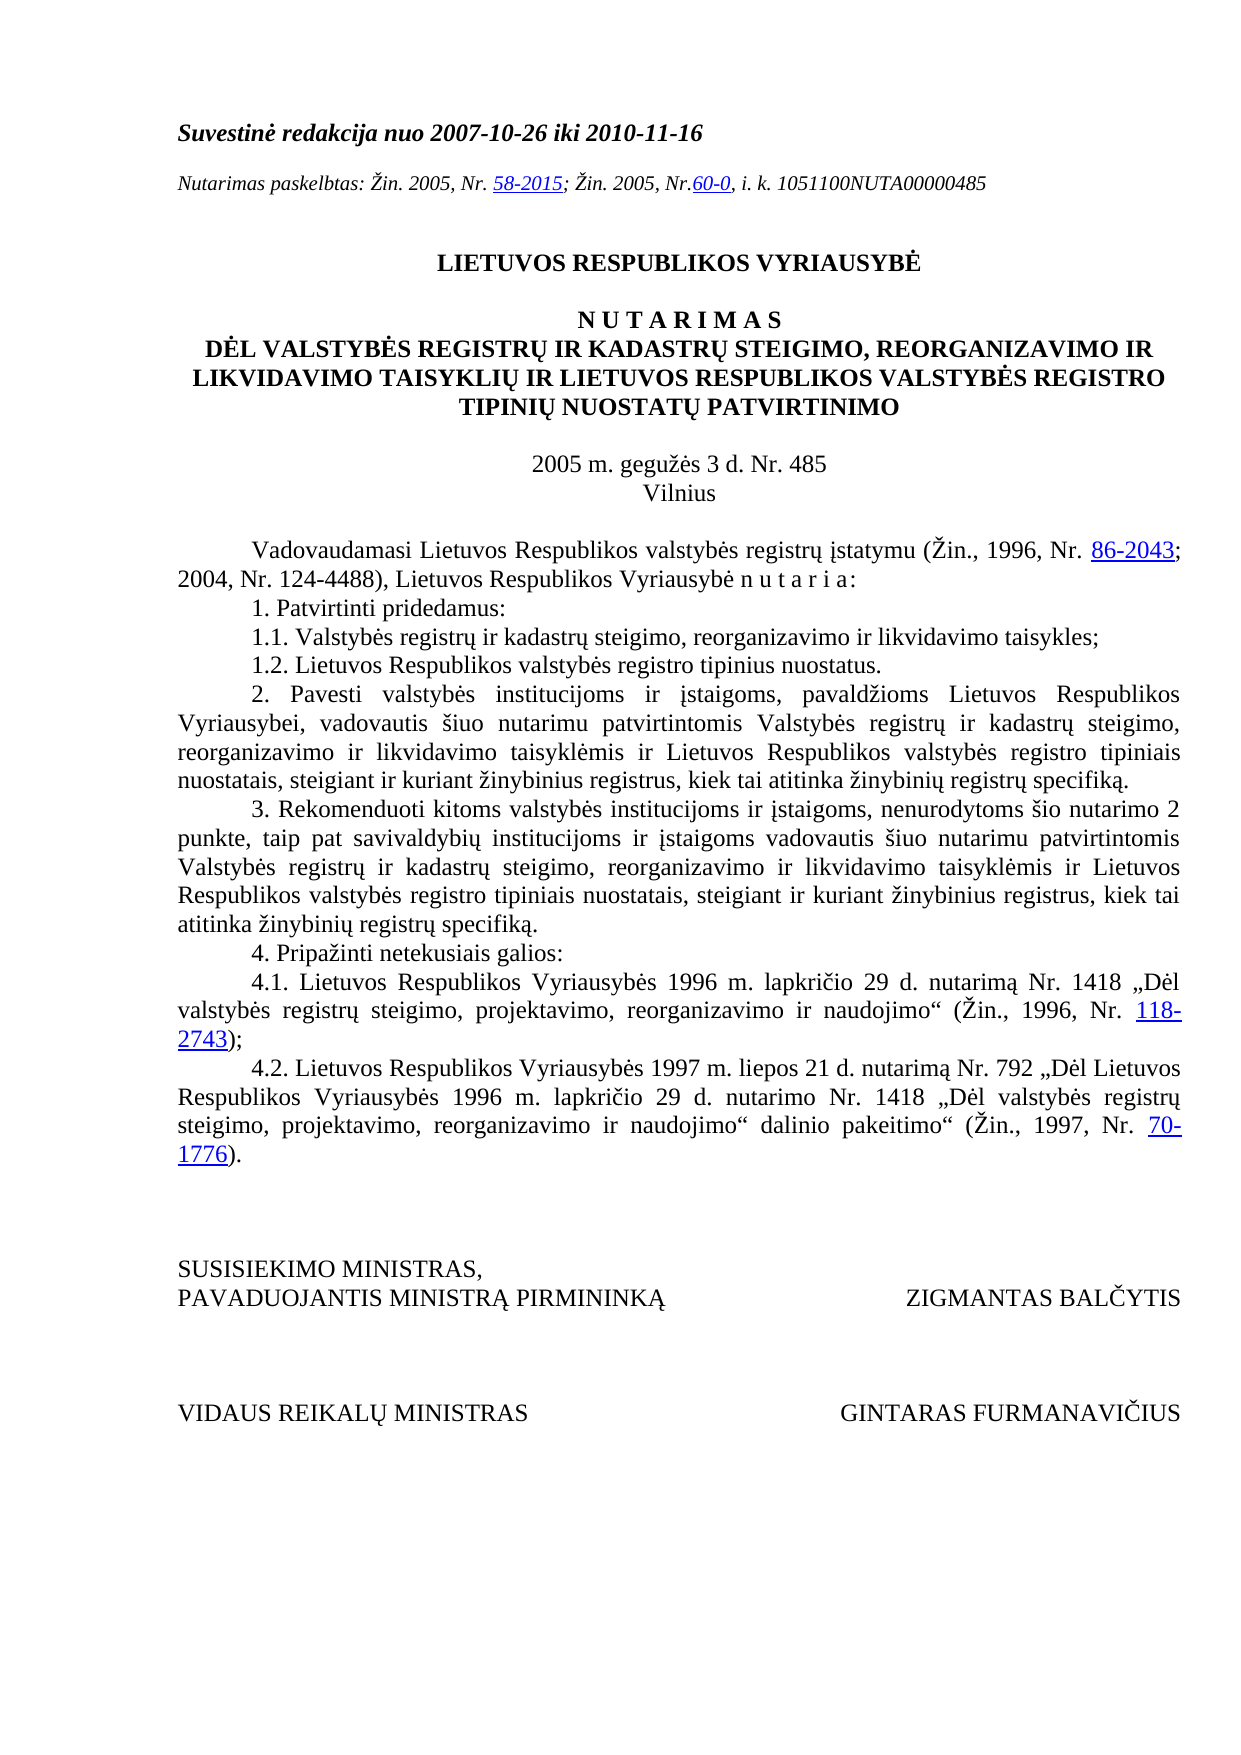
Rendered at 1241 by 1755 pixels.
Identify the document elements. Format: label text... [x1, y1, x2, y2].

text Nutarimas paskelbtas: Žin. 2005, Nr. 58-2015; Žin. 2005, Nr.60-0, i. k. 1051100NUTA00000485 [177, 171, 1181, 195]
text 1. Patvirtinti pridedamus: [177, 593, 1181, 622]
text PAVADUOJANTIS MINISTRĄ PIRMININKĄ ZIGMANTAS BALČYTIS [177, 1283, 1181, 1312]
text 2005 m. gegužės 3 d. Nr. 485 [177, 449, 1181, 478]
text SUSISIEKIMO MINISTRAS, [177, 1254, 1181, 1283]
text 3. Rekomenduoti kitoms valstybės institucijoms ir įstaigoms, nenurodytoms šio nutarimo 2 punkte, taip pat savivaldybių institucijoms ir įstaigoms vadovautis šiuo nutarimu patvirtintomis Valstybės registrų ir kadastrų steigimo, reorganizavimo ir likvidavimo taisyklėmis ir Lietuvos Respublikos valstybės registro tipiniais nuostatais, steigiant ir kuriant žinybinius registrus, kiek tai atitinka žinybinių registrų specifiką. [177, 794, 1181, 938]
text Suvestinė redakcija nuo 2007-10-26 iki 2010-11-16 [177, 118, 1181, 147]
text 1.2. Lietuvos Respublikos valstybės registro tipinius nuostatus. [177, 650, 1181, 679]
text Vilnius [177, 478, 1181, 507]
text 1.1. Valstybės registrų ir kadastrų steigimo, reorganizavimo ir likvidavimo taisykles; [177, 622, 1181, 650]
text 2. Pavesti valstybės institucijoms ir įstaigoms, pavaldžioms Lietuvos Respublikos Vyriausybei, vadovautis šiuo nutarimu patvirtintomis Valstybės registrų ir kadastrų steigimo, reorganizavimo ir likvidavimo taisyklėmis ir Lietuvos Respublikos valstybės registro tipiniais nuostatais, steigiant ir kuriant žinybinius registrus, kiek tai atitinka žinybinių registrų specifiką. [177, 679, 1181, 794]
text Vadovaudamasi Lietuvos Respublikos valstybės registrų įstatymu (Žin., 1996, Nr. 86-2043; 2004, Nr. 124-4488), Lietuvos Respublikos Vyriausybė nutaria: [177, 535, 1181, 593]
text DĖL VALSTYBĖS REGISTRŲ IR KADASTRŲ STEIGIMO, REORGANIZAVIMO IR LIKVIDAVIMO TAISYKLIŲ IR LIETUVOS RESPUBLIKOS VALSTYBĖS REGISTRO TIPINIŲ NUOSTATŲ PATVIRTINIMO [177, 334, 1181, 420]
text 4. Pripažinti netekusiais galios: [177, 938, 1181, 967]
text LIETUVOS RESPUBLIKOS VYRIAUSYBĖ [177, 248, 1181, 277]
text 4.2. Lietuvos Respublikos Vyriausybės 1997 m. liepos 21 d. nutarimą Nr. 792 „Dėl Lietuvos Respublikos Vyriausybės 1996 m. lapkričio 29 d. nutarimo Nr. 1418 „Dėl valstybės registrų steigimo, projektavimo, reorganizavimo ir naudojimo“ dalinio pakeitimo“ (Žin., 1997, Nr. 70-1776). [177, 1053, 1181, 1168]
text N U T A R I M A S [177, 305, 1181, 334]
text 4.1. Lietuvos Respublikos Vyriausybės 1996 m. lapkričio 29 d. nutarimą Nr. 1418 „Dėl valstybės registrų steigimo, projektavimo, reorganizavimo ir naudojimo“ (Žin., 1996, Nr. 118-2743); [177, 967, 1181, 1053]
text VIDAUS REIKALŲ MINISTRAS GINTARAS FURMANAVIČIUS [177, 1398, 1181, 1427]
